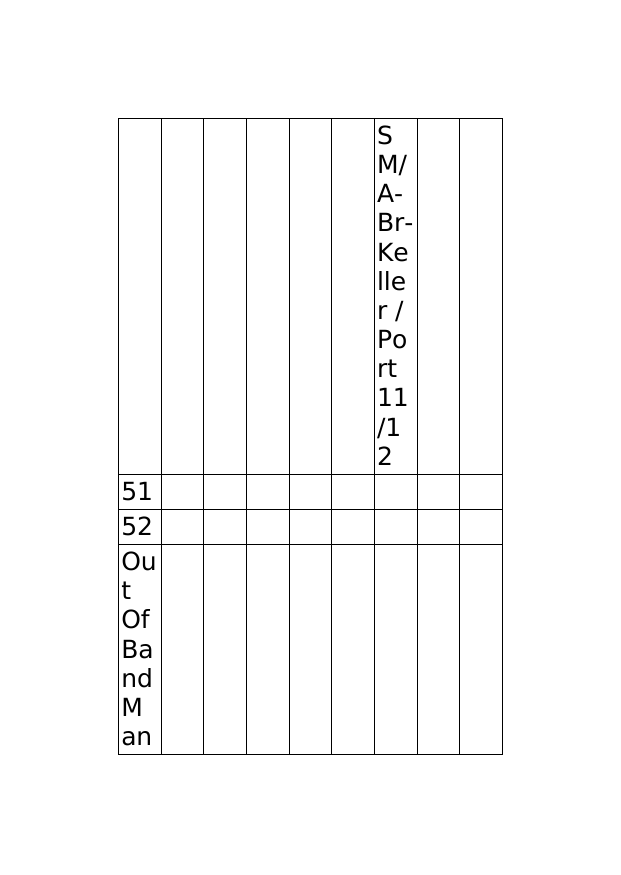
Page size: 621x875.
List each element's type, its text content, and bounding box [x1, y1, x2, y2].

table_cell [162, 545, 203, 754]
table_cell [247, 510, 289, 544]
table_cell [375, 475, 417, 509]
table_cell [332, 475, 374, 509]
table_cell Out Of Band Man [119, 545, 161, 754]
table_cell [460, 510, 502, 544]
table_cell [375, 510, 417, 544]
table_cell [418, 545, 459, 754]
table_cell [332, 510, 374, 544]
table_cell [460, 475, 502, 509]
table_cell [460, 545, 502, 754]
table_cell [204, 545, 246, 754]
table_cell [162, 475, 203, 509]
table_cell 52 [119, 510, 161, 544]
table_cell [204, 510, 246, 544]
table_cell [375, 545, 417, 754]
table_cell [247, 119, 289, 474]
table_cell [204, 119, 246, 474]
table_cell [162, 119, 203, 474]
table_cell [290, 119, 331, 474]
table_cell [204, 475, 246, 509]
table_cell [119, 119, 161, 474]
table_cell [290, 545, 331, 754]
table_cell [332, 545, 374, 754]
table_cell [418, 119, 459, 474]
table_cell [162, 510, 203, 544]
table_cell [290, 475, 331, 509]
table_cell [247, 475, 289, 509]
table_cell [290, 510, 331, 544]
table_cell [460, 119, 502, 474]
table_cell [418, 510, 459, 544]
table_cell [332, 119, 374, 474]
table_cell 51 [119, 475, 161, 509]
table_cell SM/A-Br-Keller / Port 11/12 [375, 119, 417, 474]
table_cell [418, 475, 459, 509]
table_cell [247, 545, 289, 754]
